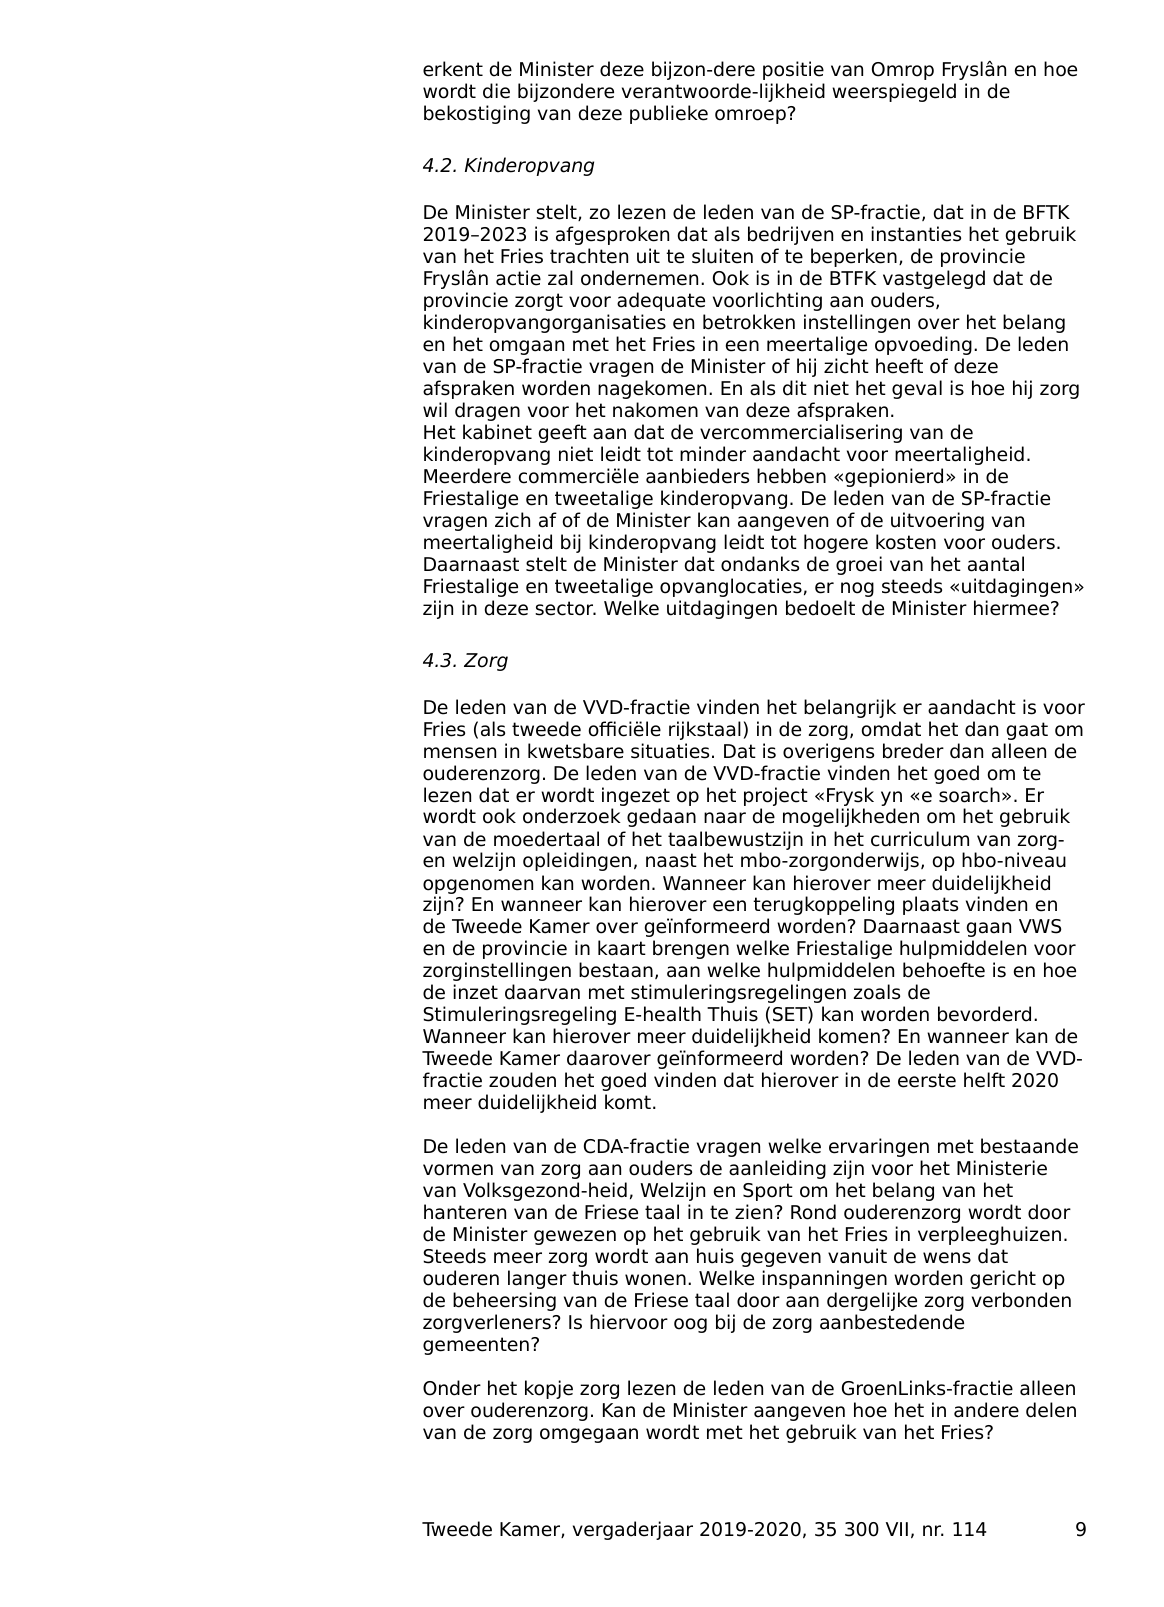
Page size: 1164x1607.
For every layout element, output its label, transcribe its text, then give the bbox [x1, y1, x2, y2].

text De Minister stelt, zo lezen de leden van de SP-fractie, dat in de BFTK 2019–2023 is afgesproken dat als bedrijven en instanties het gebruik van het Fries trachten uit te sluiten of te beperken, de provincie Fryslân actie zal ondernemen. Ook is in de BTFK vastgelegd dat de provincie zorgt voor adequate voorlichting aan ouders, kinderopvangorganisaties en betrokken instellingen over het belang en het omgaan met het Fries in een meertalige opvoeding. De leden van de SP-fractie vragen de Minister of hij zicht heeft of deze afspraken worden nagekomen. En als dit niet het geval is hoe hij zorg wil dragen voor het nakomen van deze afspraken. [422, 202, 1087, 422]
text De leden van de VVD-fractie vinden het belangrijk er aandacht is voor Fries (als tweede officiële rijkstaal) in de zorg, omdat het dan gaat om mensen in kwetsbare situaties. Dat is overigens breder dan alleen de ouderenzorg. De leden van de VVD-fractie vinden het goed om te lezen dat er wordt ingezet op het project «Frysk yn «e soarch». Er wordt ook onderzoek gedaan naar de mogelijkheden om het gebruik van de moedertaal of het taalbewustzijn in het curriculum van zorg- en welzijn opleidingen, naast het mbo-zorgonderwijs, op hbo-niveau opgenomen kan worden. Wanneer kan hierover meer duidelijkheid zijn? En wanneer kan hierover een terugkoppeling plaats vinden en de Tweede Kamer over geïnformeerd worden? Daarnaast gaan VWS en de provincie in kaart brengen welke Friestalige hulpmiddelen voor zorginstellingen bestaan, aan welke hulpmiddelen behoefte is en hoe de inzet daarvan met stimuleringsregelingen zoals de Stimuleringsregeling E-health Thuis (SET) kan worden bevorderd. Wanneer kan hierover meer duidelijkheid komen? En wanneer kan de Tweede Kamer daarover geïnformeerd worden? De leden van de VVD-fractie zouden het goed vinden dat hierover in de eerste helft 2020 meer duidelijkheid komt. [422, 697, 1087, 1114]
text De leden van de CDA-fractie vragen welke ervaringen met bestaande vormen van zorg aan ouders de aanleiding zijn voor het Ministerie van Volksgezond-heid, Welzijn en Sport om het belang van het hanteren van de Friese taal in te zien? Rond ouderenzorg wordt door de Minister gewezen op het gebruik van het Fries in verpleeghuizen. Steeds meer zorg wordt aan huis gegeven vanuit de wens dat ouderen langer thuis wonen. Welke inspanningen worden gericht op de beheersing van de Friese taal door aan dergelijke zorg verbonden zorgverleners? Is hiervoor oog bij de zorg aanbestedende gemeenten? [422, 1136, 1087, 1356]
subtitle 4.2. Kinderopvang [422, 155, 1087, 177]
text erkent de Minister deze bijzon-dere positie van Omrop Fryslân en hoe wordt die bijzondere verantwoorde-lijkheid weerspiegeld in de bekostiging van deze publieke omroep? [422, 59, 1087, 125]
text Onder het kopje zorg lezen de leden van de GroenLinks-fractie alleen over ouderenzorg. Kan de Minister aangeven hoe het in andere delen van de zorg omgegaan wordt met het gebruik van het Fries? [422, 1378, 1087, 1444]
subtitle 4.3. Zorg [422, 649, 1087, 672]
text Het kabinet geeft aan dat de vercommercialisering van de kinderopvang niet leidt tot minder aandacht voor meertaligheid. Meerdere commerciële aanbieders hebben «gepionierd» in de Friestalige en tweetalige kinderopvang. De leden van de SP-fractie vragen zich af of de Minister kan aangeven of de uitvoering van meertaligheid bij kinderopvang leidt tot hogere kosten voor ouders. Daarnaast stelt de Minister dat ondanks de groei van het aantal Friestalige en tweetalige opvanglocaties, er nog steeds «uitdagingen» zijn in deze sector. Welke uitdagingen bedoelt de Minister hiermee? [422, 422, 1087, 619]
